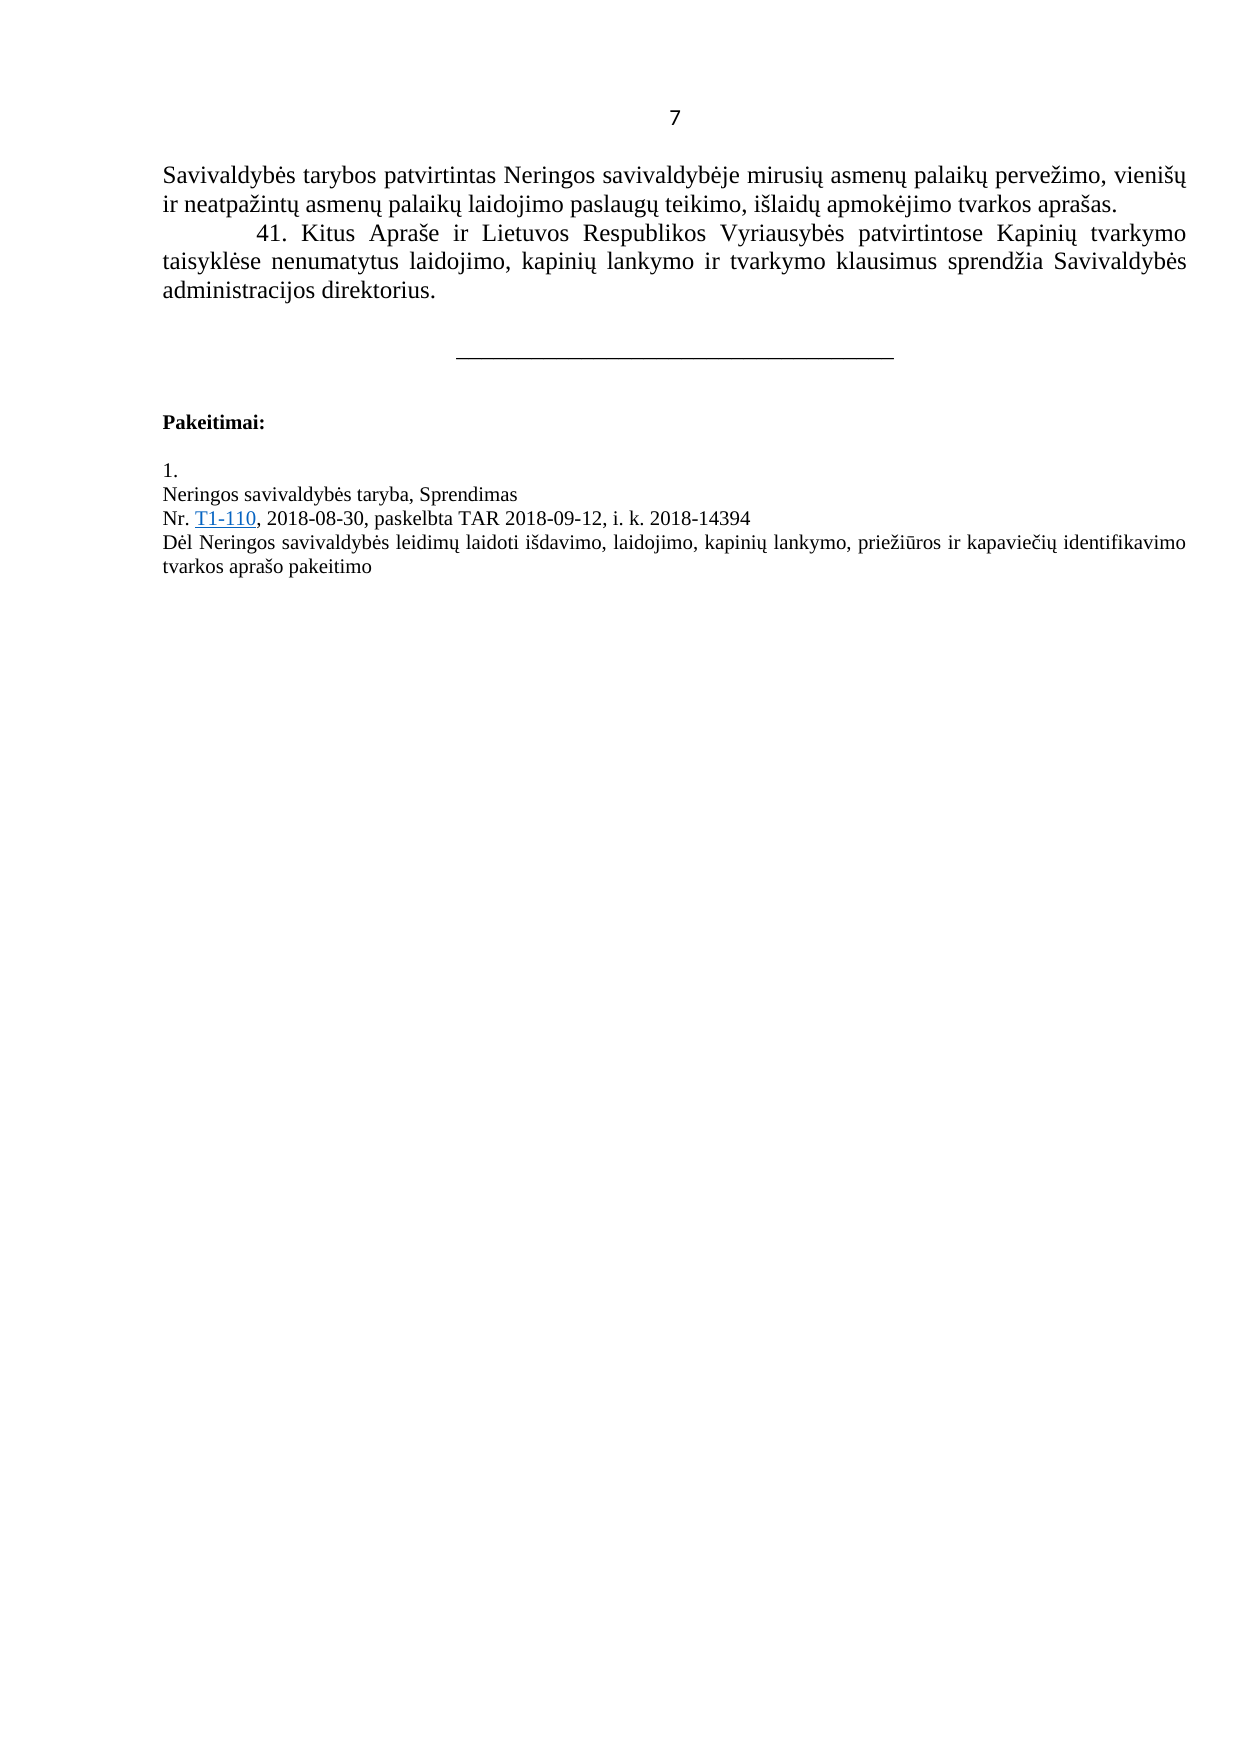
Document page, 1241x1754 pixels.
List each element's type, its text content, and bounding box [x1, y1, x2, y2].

text 41. Kitus Apraše ir Lietuvos Respublikos Vyriausybės patvirtintose Kapinių tvarkymo taisyklėse nenumatytus laidojimo, kapinių lankymo ir tvarkymo klausimus sprendžia Savivaldybės administracijos direktorius. [162, 218, 1187, 304]
text Dėl Neringos savivaldybės leidimų laidoti išdavimo, laidojimo, kapinių lankymo, priežiūros ir kapaviečių identifikavimo tvarkos aprašo pakeitimo [162, 530, 1187, 578]
text Savivaldybės tarybos patvirtintas Neringos savivaldybėje mirusių asmenų palaikų pervežimo, vienišų ir neatpažintų asmenų palaikų laidojimo paslaugų teikimo, išlaidų apmokėjimo tvarkos aprašas. [162, 160, 1187, 218]
text Pakeitimai: [162, 409, 1187, 434]
text 1. [162, 458, 1187, 482]
text Neringos savivaldybės taryba, Sprendimas [162, 482, 1187, 506]
text Nr. T1-110, 2018-08-30, paskelbta TAR 2018-09-12, i. k. 2018-14394 [162, 506, 1187, 530]
text ___________________________________ [162, 333, 1187, 361]
